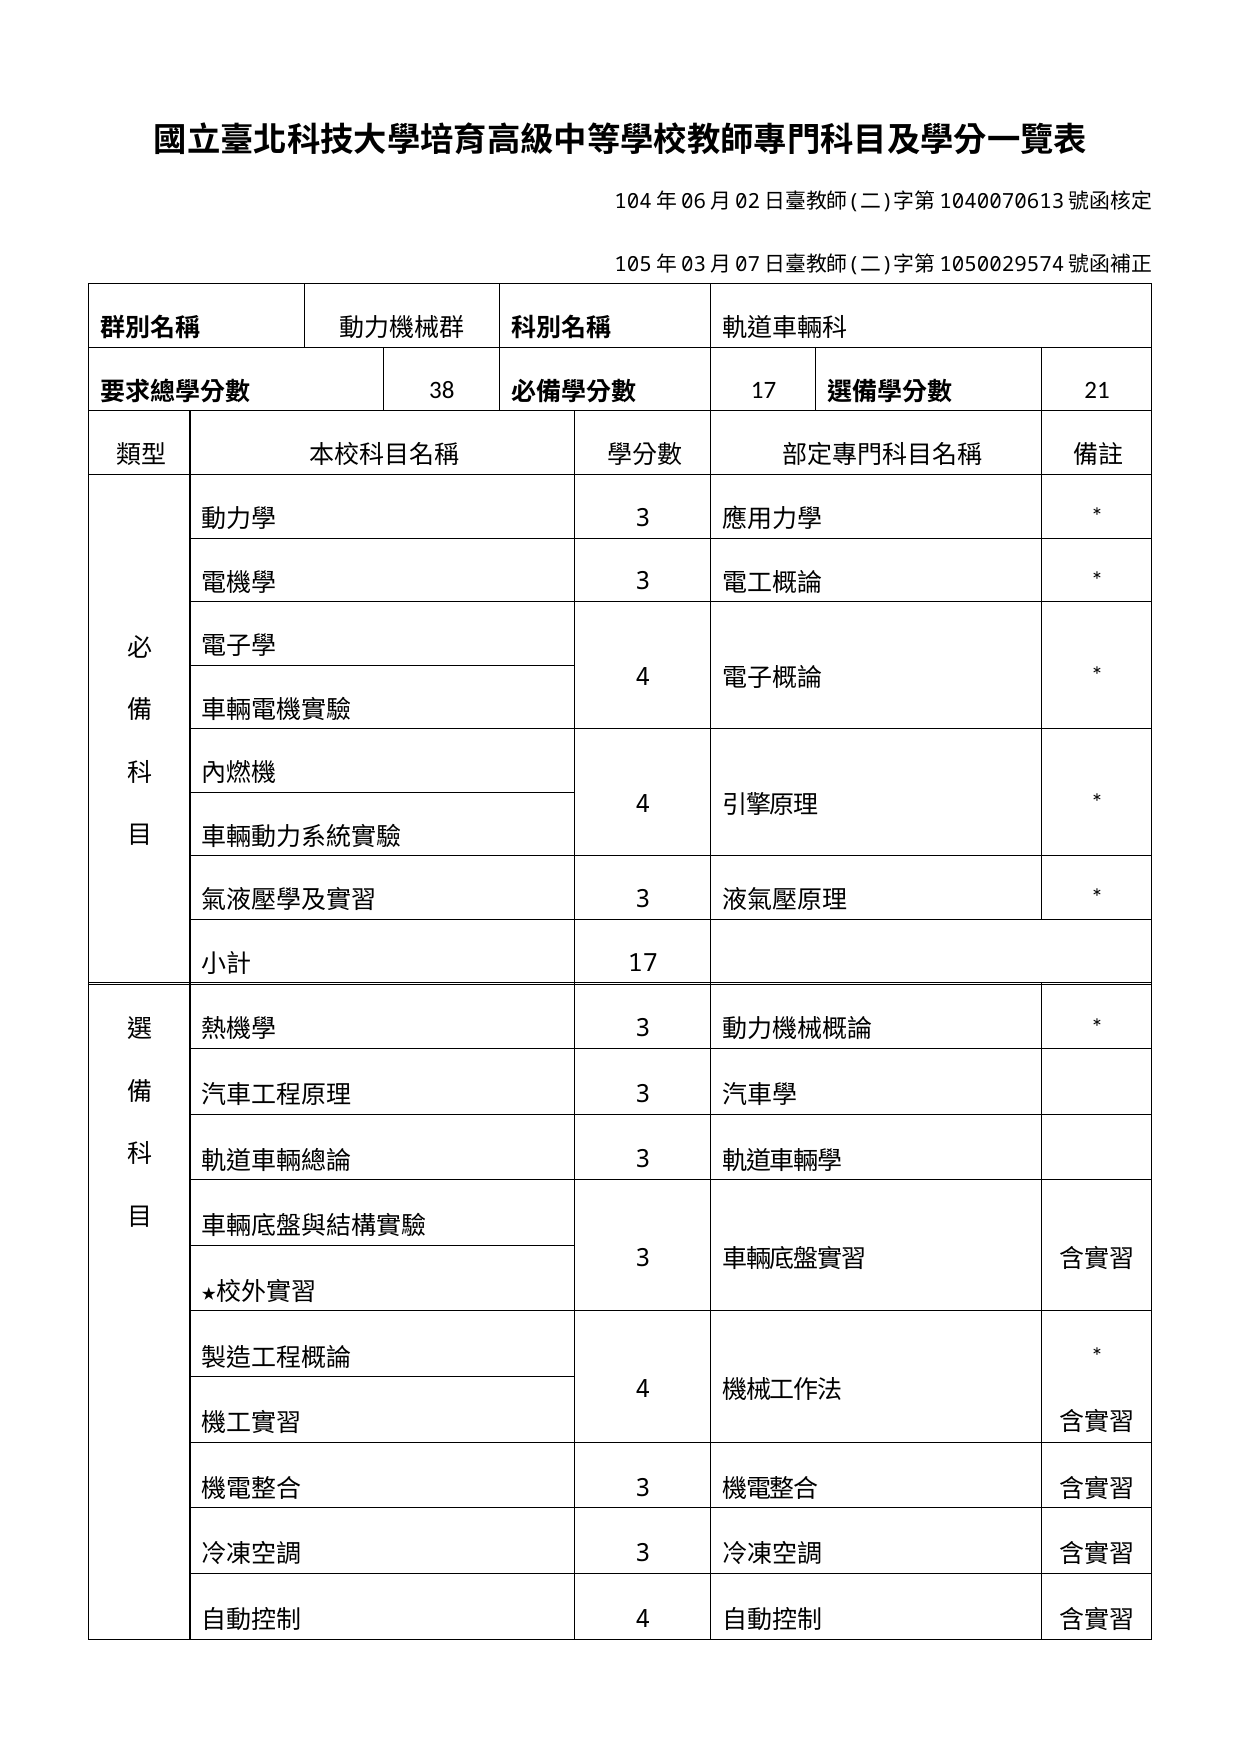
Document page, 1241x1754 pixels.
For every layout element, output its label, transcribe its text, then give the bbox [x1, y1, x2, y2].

table_cell 車輛底盤實習 [711, 1180, 1041, 1310]
table_cell 冷凍空調 [711, 1508, 1041, 1573]
table_cell 內燃機 [191, 729, 574, 792]
table_cell 製造工程概論 [191, 1311, 574, 1376]
table_cell 類型 [89, 411, 189, 474]
table_cell 汽車工程原理 [191, 1049, 574, 1113]
table_cell 機工實習 [191, 1377, 574, 1442]
table_header 群別名稱 [89, 284, 304, 347]
table_cell 選 備 科 目 [89, 985, 189, 1638]
table_cell 學分數 [575, 411, 710, 474]
table_cell 3 [575, 1115, 710, 1179]
table_cell 電子概論 [711, 602, 1041, 728]
table_cell [711, 920, 1151, 982]
table_cell 軌道車輛學 [711, 1115, 1041, 1179]
table_cell 必備學分數 [500, 348, 710, 410]
table_cell 軌道車輛總論 [191, 1115, 574, 1179]
table_cell 17 [575, 920, 710, 982]
table_cell 電工概論 [711, 539, 1041, 601]
table_header 軌道車輛科 [711, 284, 1151, 347]
table_cell 3 [575, 1049, 710, 1113]
table_cell 動力學 [191, 475, 574, 537]
table_cell * [1042, 985, 1151, 1048]
table_cell 自動控制 [191, 1574, 574, 1638]
table_cell [1042, 1115, 1151, 1179]
table_cell 汽車學 [711, 1049, 1041, 1113]
table_cell * [1042, 856, 1151, 919]
table_cell 車輛動力系統實驗 [191, 793, 574, 855]
table_cell 電子學 [191, 602, 574, 664]
table_cell 機電整合 [711, 1443, 1041, 1507]
table_cell 熱機學 [191, 985, 574, 1048]
table_cell 機電整合 [191, 1443, 574, 1507]
table_cell 選備學分數 [816, 348, 1041, 410]
table_header 科別名稱 [500, 284, 710, 347]
table_cell 4 [575, 1574, 710, 1638]
table_cell 機械工作法 [711, 1311, 1041, 1442]
table_cell 38 [384, 348, 499, 410]
table_cell 應用力學 [711, 475, 1041, 537]
table_cell 3 [575, 539, 710, 601]
table_cell 含實習 [1042, 1508, 1151, 1573]
table_cell 部定專門科目名稱 [711, 411, 1041, 474]
text 國立臺北科技大學培育高級中等學校教師專門科目及學分一覽表 [89, 96, 1152, 158]
table_cell 17 [711, 348, 815, 410]
table_cell * [1042, 539, 1151, 601]
table_cell 冷凍空調 [191, 1508, 574, 1573]
text 105年03月07日臺教師(二)字第1050029574號函補正 [89, 221, 1152, 283]
table_cell 備註 [1042, 411, 1151, 474]
text 104年06月02日臺教師(二)字第1040070613號函核定 [89, 158, 1152, 221]
table_cell 21 [1042, 348, 1151, 410]
table_cell 4 [575, 729, 710, 855]
table_cell ★校外實習 [191, 1246, 574, 1310]
table_cell * [1042, 729, 1151, 855]
table_cell 小計 [191, 920, 574, 982]
table_cell 自動控制 [711, 1574, 1041, 1638]
table_cell 車輛底盤與結構實驗 [191, 1180, 574, 1245]
table_header 動力機械群 [305, 284, 499, 347]
table_cell 電機學 [191, 539, 574, 601]
table_cell * [1042, 602, 1151, 728]
table_cell 動力機械概論 [711, 985, 1041, 1048]
table_cell * 含實習 [1042, 1311, 1151, 1442]
table_cell * [1042, 475, 1151, 537]
table_cell 含實習 [1042, 1180, 1151, 1310]
table_cell 3 [575, 1508, 710, 1573]
table_cell 液氣壓原理 [711, 856, 1041, 919]
table_cell 含實習 [1042, 1574, 1151, 1638]
table_cell 4 [575, 602, 710, 728]
table_cell 要求總學分數 [89, 348, 383, 410]
table_cell 3 [575, 856, 710, 919]
table_cell 必 備 科 目 [89, 475, 189, 982]
table_cell 3 [575, 985, 710, 1048]
table_cell [1042, 1049, 1151, 1113]
table_cell 引擎原理 [711, 729, 1041, 855]
table_cell 3 [575, 1180, 710, 1310]
table_cell 氣液壓學及實習 [191, 856, 574, 919]
table_cell 4 [575, 1311, 710, 1442]
table_cell 車輛電機實驗 [191, 666, 574, 728]
table_cell 本校科目名稱 [191, 411, 574, 474]
table_cell 含實習 [1042, 1443, 1151, 1507]
table_cell 3 [575, 475, 710, 537]
table_cell 3 [575, 1443, 710, 1507]
